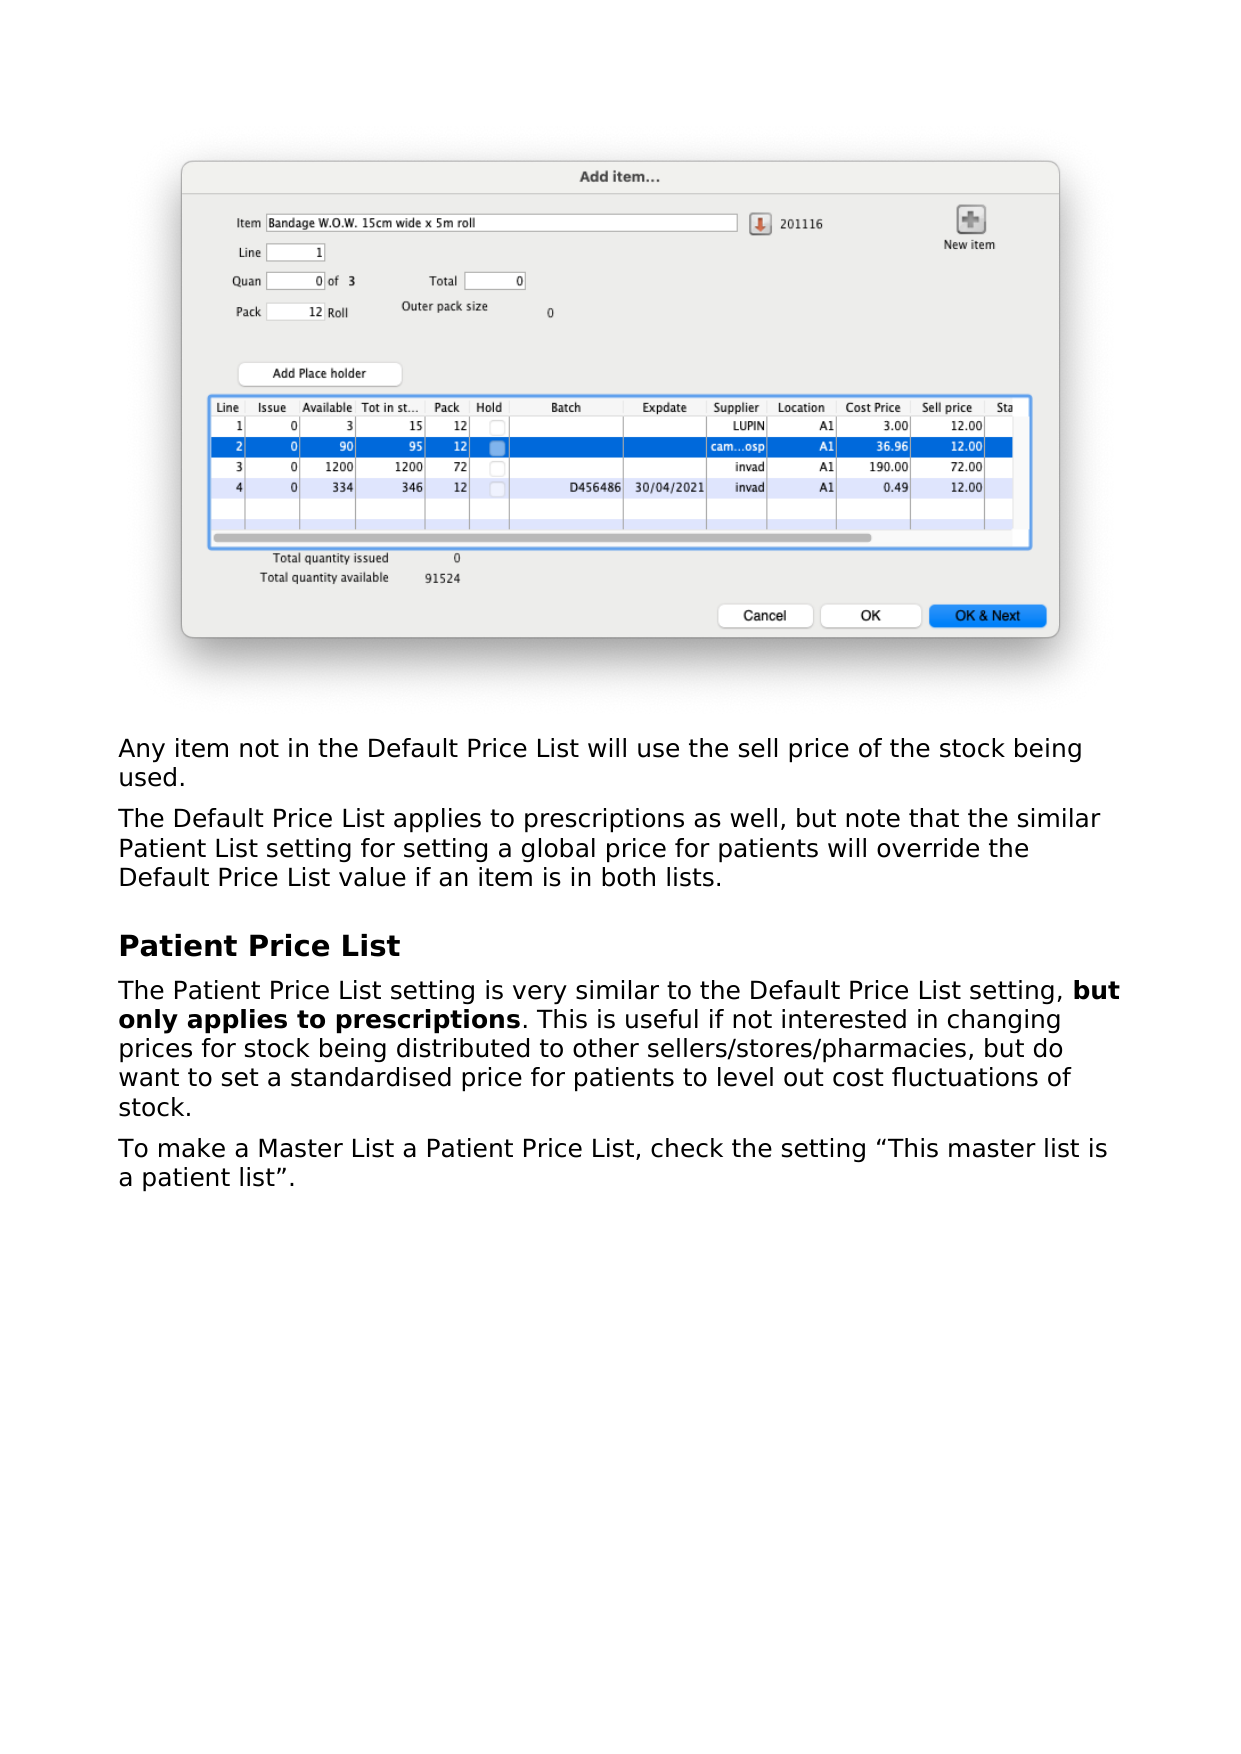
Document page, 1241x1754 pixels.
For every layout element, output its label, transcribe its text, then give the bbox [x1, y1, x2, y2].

text To make a Master List a Patient Price List, check the setting “This master list is a patient list”. [118, 1134, 1122, 1193]
text The Patient Price List setting is very similar to the Default Price List setting, but only applies to prescriptions. This is useful if not interested in changing prices for stock being distributed to other sellers/stores/pharmacies, but do want to set a standardised price for patients to level out cost fluctuations of stock. [118, 976, 1122, 1122]
text The Default Price List applies to prescriptions as well, but note that the similar Patient List setting for setting a global price for patients will override the Default Price List value if an item is in both lists. [118, 805, 1122, 892]
picture [118, 118, 1123, 722]
subtitle Patient Price List [118, 930, 1122, 964]
text Any item not in the Default Price List will use the sell price of the stock being used. [118, 734, 1122, 792]
